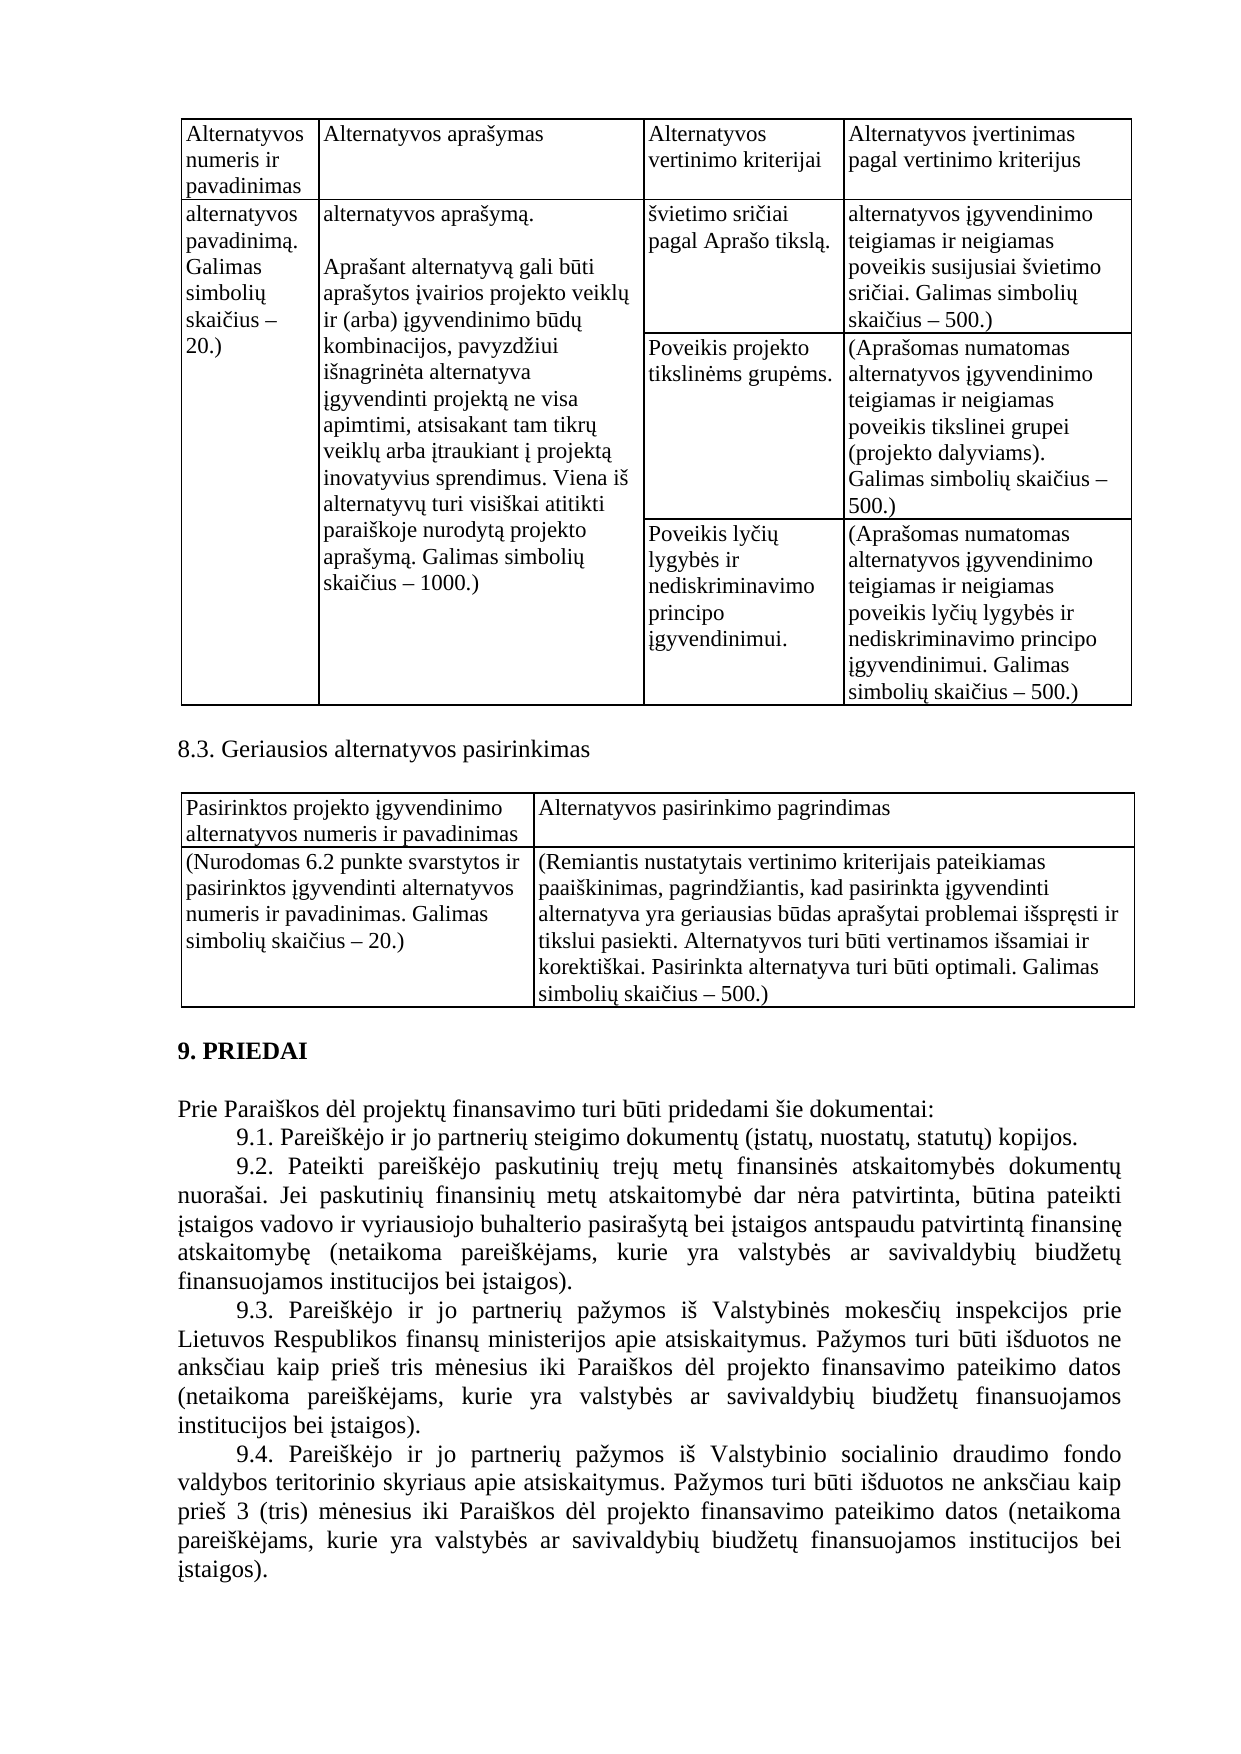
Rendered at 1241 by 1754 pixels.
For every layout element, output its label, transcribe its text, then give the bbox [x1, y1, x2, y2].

table_cell alternatyvos įgyvendinimo teigiamas ir neigiamas poveikis susijusiai švietimo sričiai. Galimas simbolių skaičius – 500.) [845, 200, 1131, 332]
table_header Alternatyvos numeris ir pavadinimas [182, 120, 318, 199]
text 9.4. Pareiškėjo ir jo partnerių pažymos iš Valstybinio socialinio draudimo fondo valdybos teritorinio skyriaus apie atsiskaitymus. Pažymos turi būti išduotos ne anksčiau kaip prieš 3 (tris) mėnesius iki Paraiškos dėl projekto finansavimo pateikimo datos (netaikoma pareiškėjams, kurie yra valstybės ar savivaldybių biudžetų finansuojamos institucijos bei įstaigos). [177, 1439, 1122, 1582]
text Prie Paraiškos dėl projektų finansavimo turi būti pridedami šie dokumentai: [177, 1094, 1122, 1122]
text 8.3. Geriausios alternatyvos pasirinkimas [177, 734, 1122, 763]
table_cell alternatyvos aprašymą. Aprašant alternatyvą gali būti aprašytos įvairios projekto veiklų ir (arba) įgyvendinimo būdų kombinacijos, pavyzdžiui išnagrinėta alternatyva įgyvendinti projektą ne visa apimtimi, atsisakant tam tikrų veiklų arba įtraukiant į projektą inovatyvius sprendimus. Viena iš alternatyvų turi visiškai atitikti paraiškoje nurodytą projekto aprašymą. Galimas simbolių skaičius – 1000.) [320, 200, 643, 704]
table_cell Poveikis lyčių lygybės ir nediskriminavimo principo įgyvendinimui. [645, 520, 843, 704]
table_cell Poveikis projekto tikslinėms grupėms. [645, 334, 843, 518]
table_cell (Aprašomas numatomas alternatyvos įgyvendinimo teigiamas ir neigiamas poveikis lyčių lygybės ir nediskriminavimo principo įgyvendinimui. Galimas simbolių skaičius – 500.) [845, 520, 1131, 704]
text 9.2. Pateikti pareiškėjo paskutinių trejų metų finansinės atskaitomybės dokumentų nuorašai. Jei paskutinių finansinių metų atskaitomybė dar nėra patvirtinta, būtina pateikti įstaigos vadovo ir vyriausiojo buhalterio pasirašytą bei įstaigos antspaudu patvirtintą finansinę atskaitomybę (netaikoma pareiškėjams, kurie yra valstybės ar savivaldybių biudžetų finansuojamos institucijos bei įstaigos). [177, 1151, 1122, 1295]
table_cell švietimo sričiai pagal Aprašo tikslą. [645, 200, 843, 332]
table_cell alternatyvos pavadinimą. Galimas simbolių skaičius – 20.) [182, 200, 318, 704]
text 9.1. Pareiškėjo ir jo partnerių steigimo dokumentų (įstatų, nuostatų, statutų) kopijos. [177, 1122, 1122, 1151]
table_header Alternatyvos vertinimo kriterijai [645, 120, 843, 199]
text 9. PRIEDAI [177, 1036, 1122, 1065]
table_header Pasirinktos projekto įgyvendinimo alternatyvos numeris ir pavadinimas [182, 794, 533, 846]
table_header Alternatyvos aprašymas [320, 120, 643, 199]
table_cell (Remiantis nustatytais vertinimo kriterijais pateikiamas paaiškinimas, pagrindžiantis, kad pasirinkta įgyvendinti alternatyva yra geriausias būdas aprašytai problemai išspręsti ir tikslui pasiekti. Alternatyvos turi būti vertinamos išsamiai ir korektiškai. Pasirinkta alternatyva turi būti optimali. Galimas simbolių skaičius – 500.) [535, 848, 1134, 1006]
table_header Alternatyvos įvertinimas pagal vertinimo kriterijus [845, 120, 1131, 199]
text 9.3. Pareiškėjo ir jo partnerių pažymos iš Valstybinės mokesčių inspekcijos prie Lietuvos Respublikos finansų ministerijos apie atsiskaitymus. Pažymos turi būti išduotos ne anksčiau kaip prieš tris mėnesius iki Paraiškos dėl projekto finansavimo pateikimo datos (netaikoma pareiškėjams, kurie yra valstybės ar savivaldybių biudžetų finansuojamos institucijos bei įstaigos). [177, 1295, 1122, 1439]
table_cell (Aprašomas numatomas alternatyvos įgyvendinimo teigiamas ir neigiamas poveikis tikslinei grupei (projekto dalyviams). Galimas simbolių skaičius – 500.) [845, 334, 1131, 518]
table_header Alternatyvos pasirinkimo pagrindimas [535, 794, 1134, 846]
table_cell (Nurodomas 6.2 punkte svarstytos ir pasirinktos įgyvendinti alternatyvos numeris ir pavadinimas. Galimas simbolių skaičius – 20.) [182, 848, 533, 1006]
